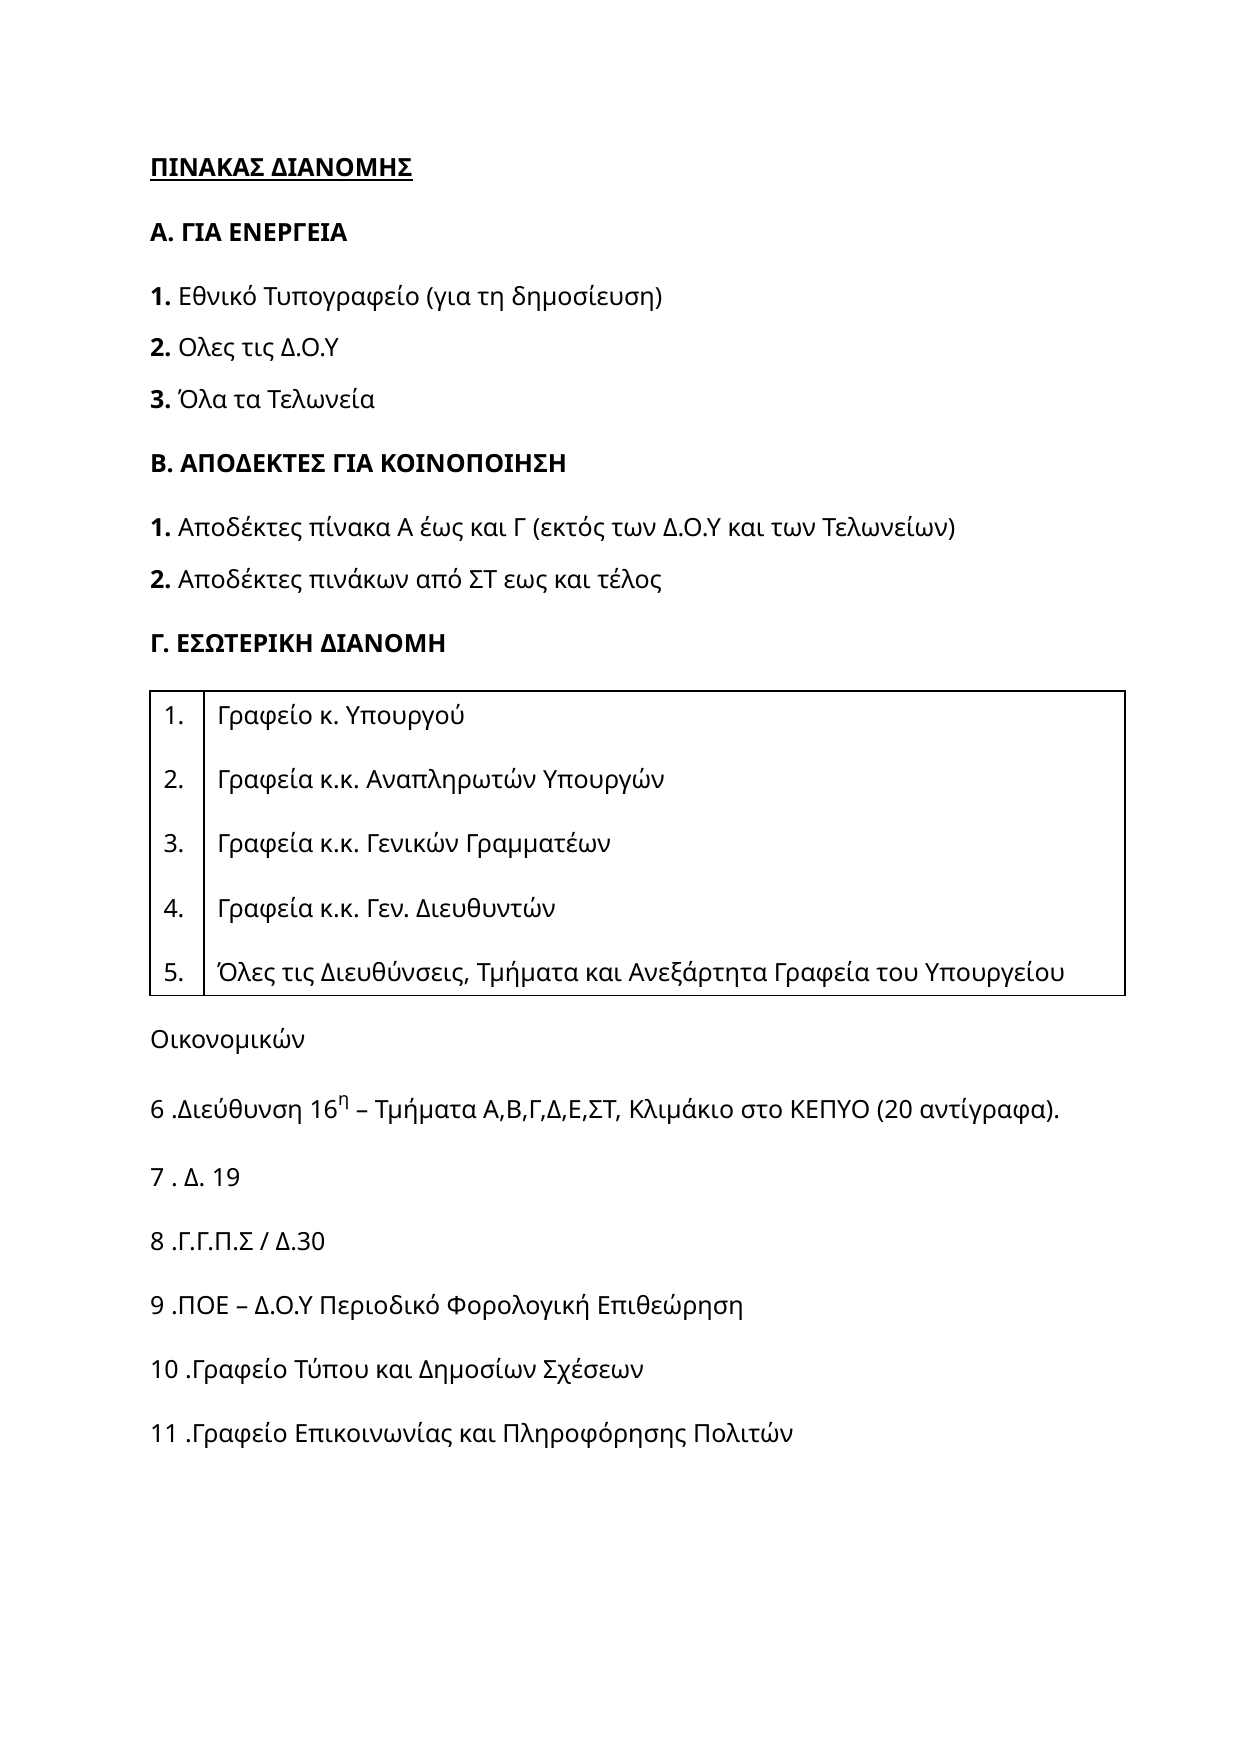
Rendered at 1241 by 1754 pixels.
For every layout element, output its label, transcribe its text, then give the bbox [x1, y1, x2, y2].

text 8 .Γ.Γ.Π.Σ / Δ.30 [150, 1224, 1090, 1258]
text 3. Όλα τα Τελωνεία [150, 382, 1090, 416]
text Β. ΑΠΟΔΕΚΤΕΣ ΓΙΑ ΚΟΙΝΟΠΟΙΗΣΗ [150, 446, 1090, 480]
text 7 . Δ. 19 [150, 1159, 1090, 1193]
table_header Γραφείο κ. Υπουργού Γραφεία κ.κ. Αναπληρωτών Υπουργών Γραφεία κ.κ. Γενικών Γραμματέων Γραφεία κ.κ. Γεν. Διευθυντών Όλες τις Διευθύνσεις, Τμήματα και Ανεξάρτητα Γραφεία του Υπουργείου [205, 692, 1124, 995]
text Γ. ΕΣΩΤΕΡΙΚΗ ΔΙΑΝΟΜΗ [150, 626, 1090, 660]
text 1. Αποδέκτες πίνακα Α έως και Γ (εκτός των Δ.Ο.Υ και των Τελωνείων) [150, 510, 1090, 544]
text 1. Εθνικό Τυπογραφείο (για τη δημοσίευση) [150, 278, 1090, 312]
text 10 .Γραφείο Τύπου και Δημοσίων Σχέσεων [150, 1352, 1090, 1386]
table_header 1. 2. 3. 4. 5. [151, 692, 203, 995]
text 6 .Διεύθυνση 16η – Τμήματα Α,Β,Γ,Δ,Ε,ΣΤ, Κλιμάκιο στο ΚΕΠΥΟ (20 αντίγραφα). [150, 1086, 1090, 1128]
text 2. Ολες τις Δ.Ο.Υ [150, 330, 1090, 364]
text Α. ΓΙΑ ΕΝΕΡΓΕΙΑ [150, 214, 1090, 248]
text 11 .Γραφείο Επικοινωνίας και Πληροφόρησης Πολιτών [150, 1416, 1090, 1450]
text 9 .ΠΟΕ – Δ.Ο.Υ Περιοδικό Φορολογική Επιθεώρηση [150, 1288, 1090, 1322]
text 2. Αποδέκτες πινάκων από ΣΤ εως και τέλος [150, 562, 1090, 596]
text ΠΙΝΑΚΑΣ ΔΙΑΝΟΜΗΣ [150, 150, 1090, 184]
text Οικονομικών [150, 1021, 1090, 1055]
